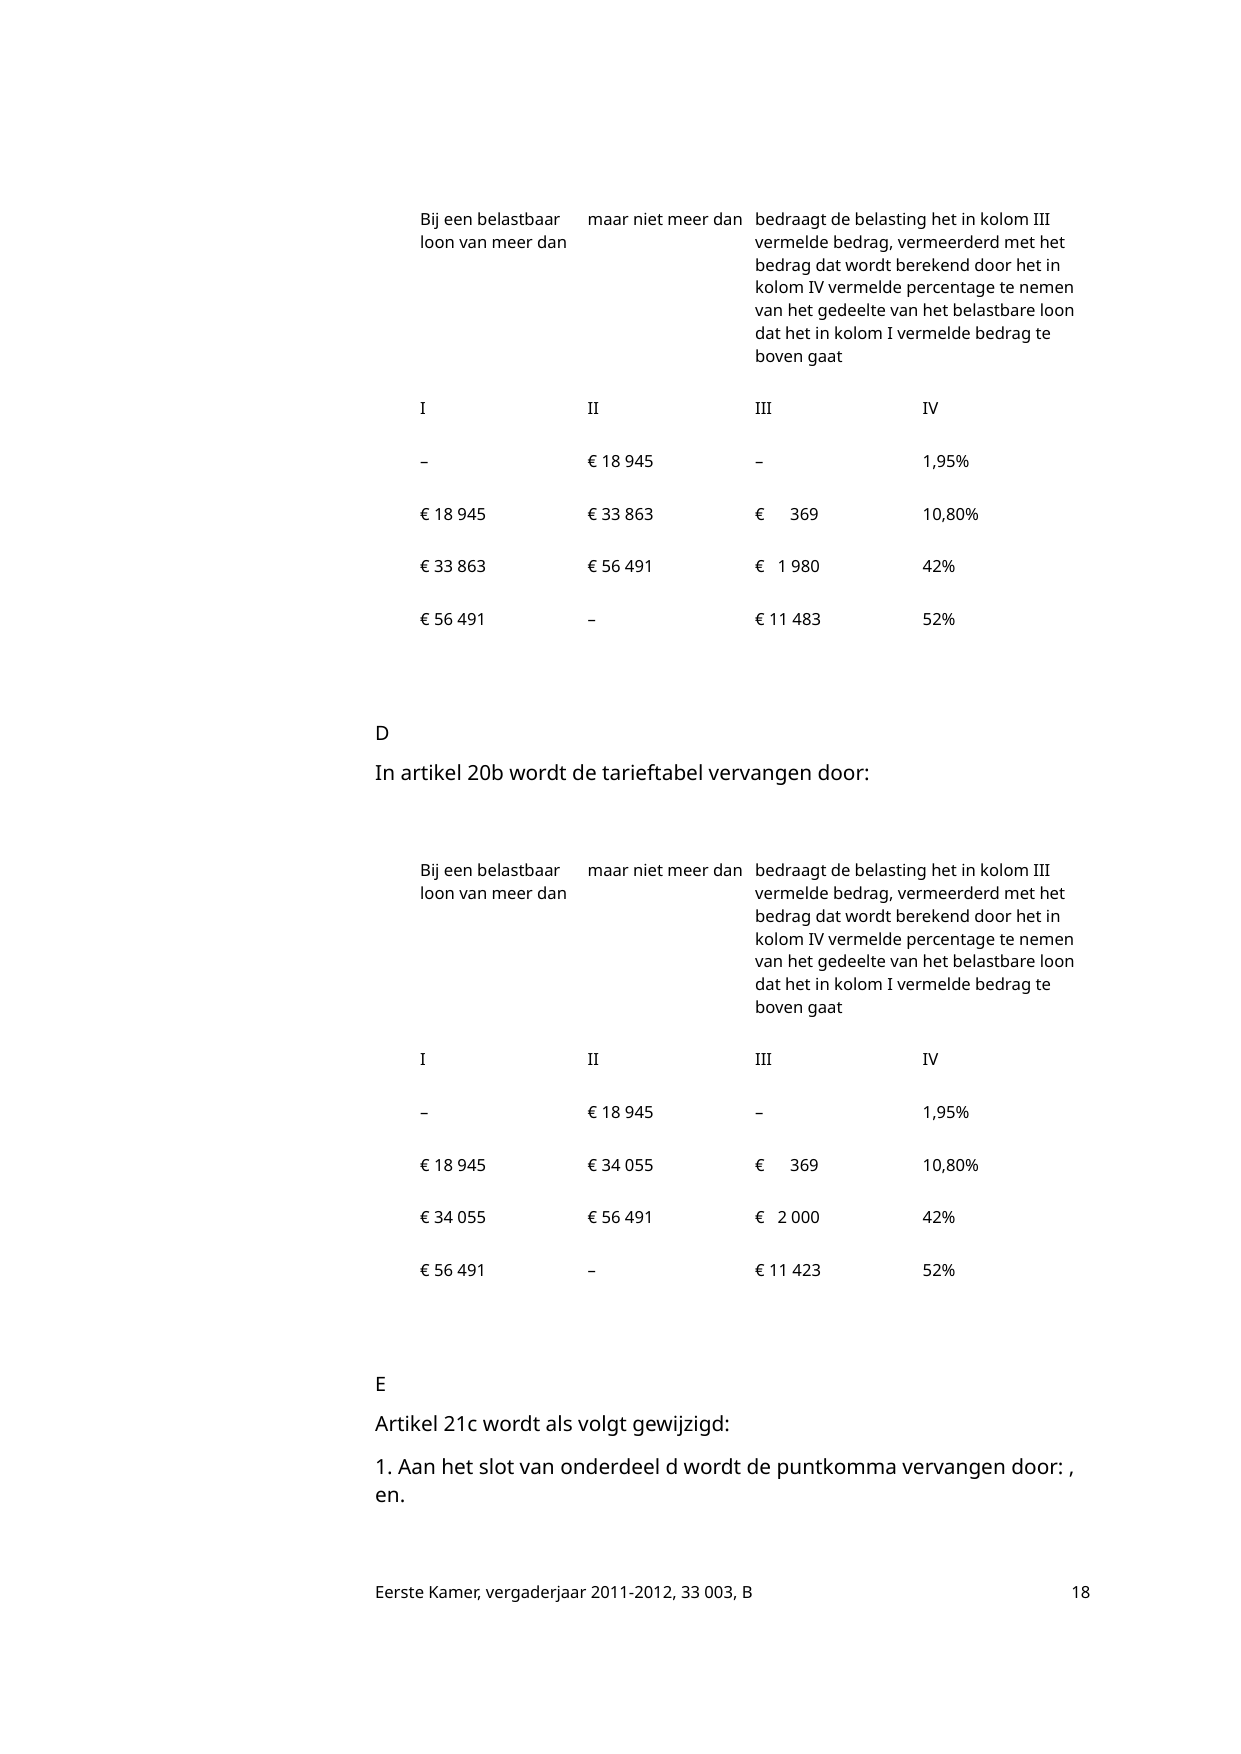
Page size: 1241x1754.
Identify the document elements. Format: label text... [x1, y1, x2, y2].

table_header bedraagt de belasting het in kolom III vermelde bedrag, vermeerderd met het bedrag dat wordt berekend door het in kolom IV vermelde percentage te nemen van het gedeelte van het belastbare loon dat het in kolom I vermelde bedrag te boven gaat [755, 859, 1090, 1048]
table_cell € 2 000 [755, 1206, 922, 1259]
table_cell € 11 483 [755, 608, 922, 660]
table_cell – [755, 1101, 922, 1153]
text D [375, 719, 1090, 746]
table_cell – [588, 1259, 755, 1311]
text Artikel 21c wordt als volgt gewijzigd: [375, 1409, 1090, 1437]
table_cell 52% [923, 608, 1090, 660]
text 1. Aan het slot van onderdeel d wordt de puntkomma vervangen door: , en. [375, 1452, 1090, 1509]
table_cell I [420, 1048, 587, 1101]
table_cell € 33 863 [588, 502, 755, 555]
table_cell € 34 055 [588, 1153, 755, 1206]
table_cell II [588, 397, 755, 449]
table_cell € 18 945 [420, 502, 587, 555]
table_cell IV [923, 397, 1090, 449]
table_cell 1,95% [923, 1101, 1090, 1153]
table_cell III [755, 397, 922, 449]
table_cell € 11 423 [755, 1259, 922, 1311]
table_header bedraagt de belasting het in kolom III vermelde bedrag, vermeerderd met het bedrag dat wordt berekend door het in kolom IV vermelde percentage te nemen van het gedeelte van het belastbare loon dat het in kolom I vermelde bedrag te boven gaat [755, 208, 1090, 397]
table_cell 1,95% [923, 450, 1090, 502]
table_cell 10,80% [923, 1153, 1090, 1206]
table_cell I [420, 397, 587, 449]
table_cell € 56 491 [420, 1259, 587, 1311]
table_header Bij een belastbaar loon van meer dan [420, 208, 587, 397]
table_cell – [420, 450, 587, 502]
table_cell – [420, 1101, 587, 1153]
table_cell III [755, 1048, 922, 1101]
table_cell € 369 [755, 1153, 922, 1206]
text In artikel 20b wordt de tarieftabel vervangen door: [375, 758, 1090, 786]
table_cell 52% [923, 1259, 1090, 1311]
table_cell – [755, 450, 922, 502]
table_cell € 1 980 [755, 555, 922, 608]
table_cell € 33 863 [420, 555, 587, 608]
table_cell € 369 [755, 502, 922, 555]
table_header maar niet meer dan [588, 208, 755, 397]
table_cell € 56 491 [588, 555, 755, 608]
table_cell € 18 945 [588, 1101, 755, 1153]
table_header Bij een belastbaar loon van meer dan [420, 859, 587, 1048]
table_cell € 18 945 [588, 450, 755, 502]
text E [375, 1370, 1090, 1397]
table_cell € 56 491 [420, 608, 587, 660]
table_cell 42% [923, 555, 1090, 608]
table_cell € 18 945 [420, 1153, 587, 1206]
table_cell 42% [923, 1206, 1090, 1259]
table_cell € 34 055 [420, 1206, 587, 1259]
table_cell € 56 491 [588, 1206, 755, 1259]
table_cell – [588, 608, 755, 660]
table_cell 10,80% [923, 502, 1090, 555]
table_cell II [588, 1048, 755, 1101]
table_cell IV [923, 1048, 1090, 1101]
table_header maar niet meer dan [588, 859, 755, 1048]
